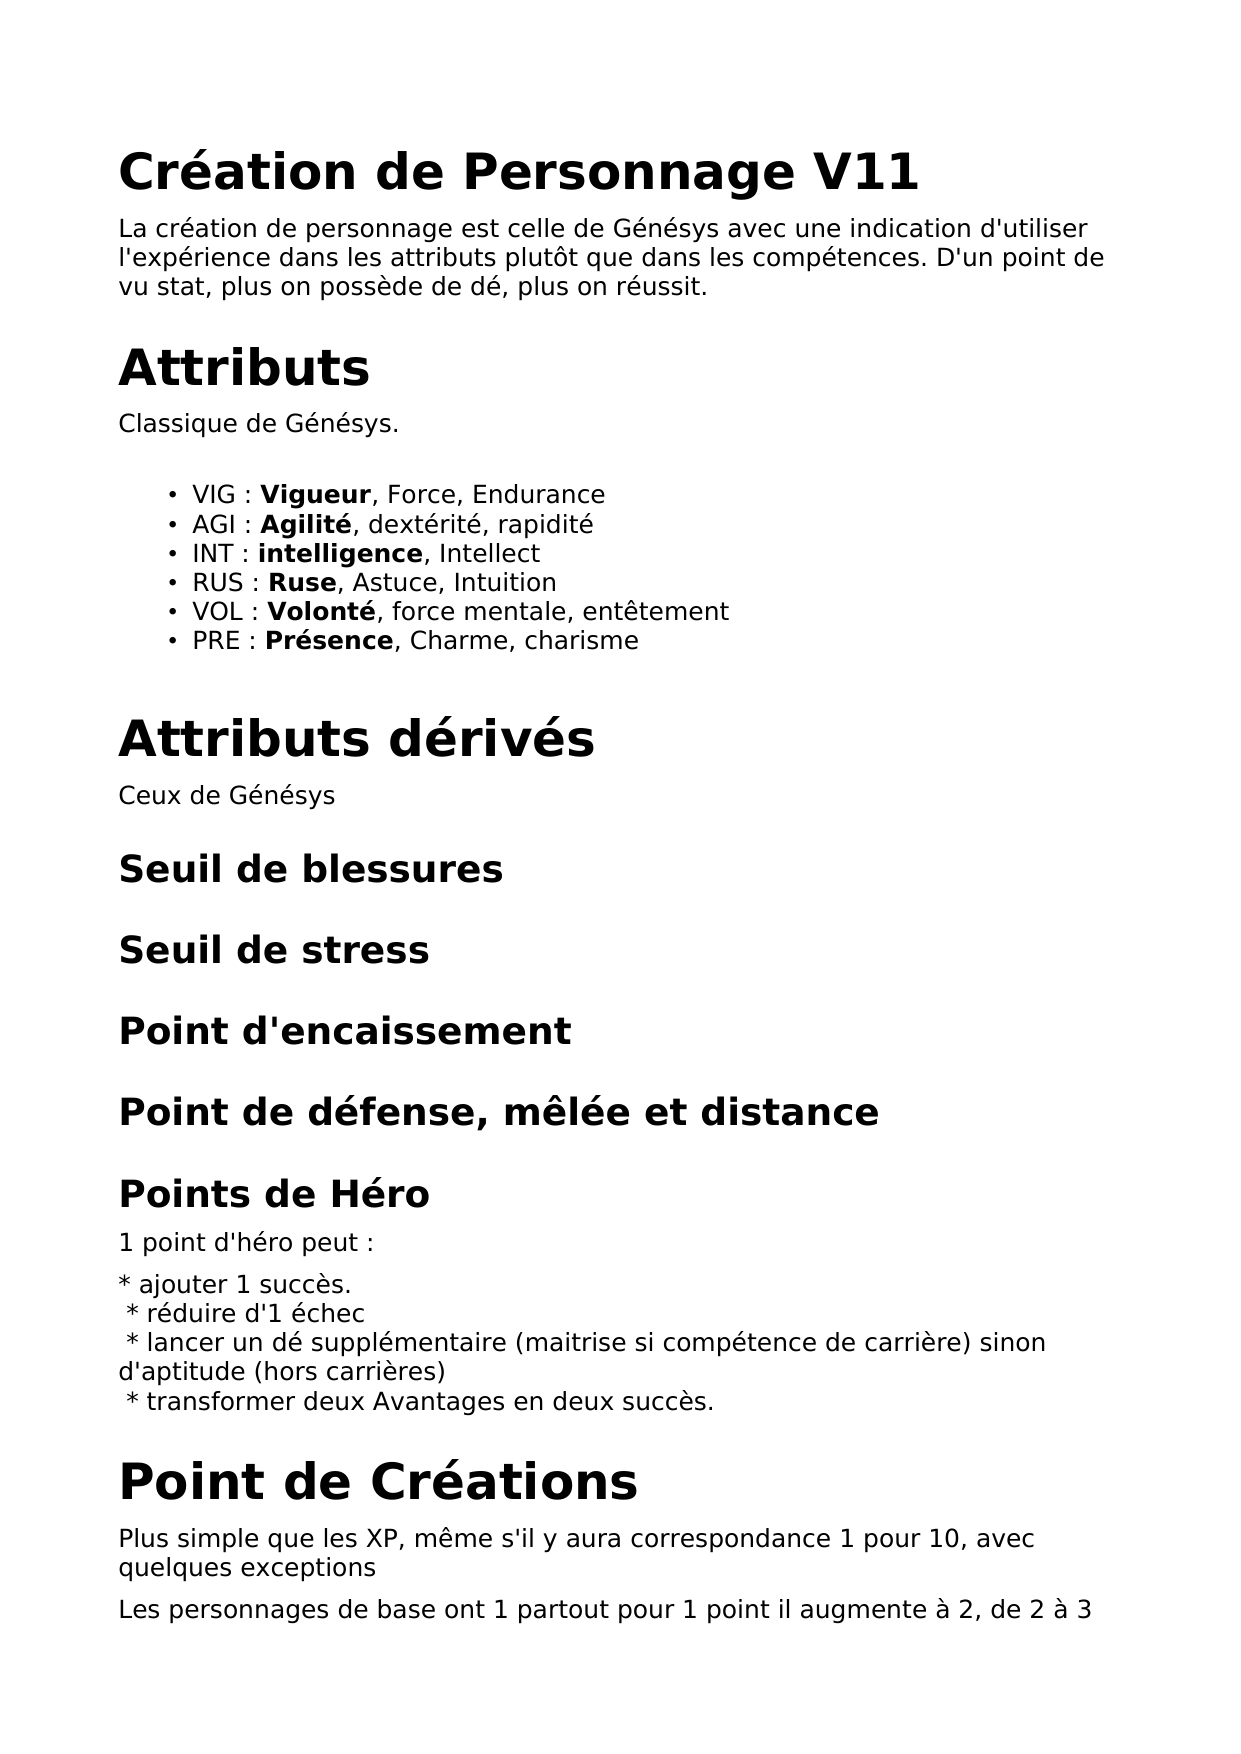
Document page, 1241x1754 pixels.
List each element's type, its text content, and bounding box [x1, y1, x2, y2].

text Classique de Génésys. [118, 409, 1122, 439]
list RUS : Ruse, Astuce, Intuition [177, 568, 1122, 597]
subtitle Attributs [118, 339, 1122, 397]
list PRE : Présence, Charme, charisme [177, 627, 1122, 656]
text Les personnages de base ont 1 partout pour 1 point il augmente à 2, de 2 à 3 [118, 1595, 1122, 1624]
list INT : intelligence, Intellect [177, 539, 1122, 568]
subtitle Point de défense, mêlée et distance [118, 1091, 1122, 1135]
text Plus simple que les XP, même s'il y aura correspondance 1 pour 10, avec quelques exceptions [118, 1524, 1122, 1582]
text 1 point d'héro peut : [118, 1228, 1122, 1257]
subtitle Point de Créations [118, 1453, 1122, 1512]
subtitle Création de Personnage V11 [118, 143, 1122, 201]
text Ceux de Génésys [118, 781, 1122, 810]
subtitle Seuil de blessures [118, 848, 1122, 891]
list VOL : Volonté, force mentale, entêtement [177, 597, 1122, 627]
list VIG : Vigueur, Force, Endurance [177, 481, 1122, 510]
subtitle Attributs dérivés [118, 710, 1122, 768]
text La création de personnage est celle de Génésys avec une indication d'utiliser l'expérience dans les attributs plutôt que dans les compétences. D'un point de vu stat, plus on possède de dé, plus on réussit. [118, 214, 1122, 301]
subtitle Points de Héro [118, 1172, 1122, 1216]
subtitle Point d'encaissement [118, 1010, 1122, 1053]
subtitle Seuil de stress [118, 929, 1122, 972]
list AGI : Agilité, dextérité, rapidité [177, 510, 1122, 539]
text * ajouter 1 succès. * réduire d'1 échec * lancer un dé supplémentaire (maitrise si compétence de carrière) sinon d'aptitude (hors carrières) * transformer deux Avantages en deux succès. [118, 1270, 1122, 1416]
